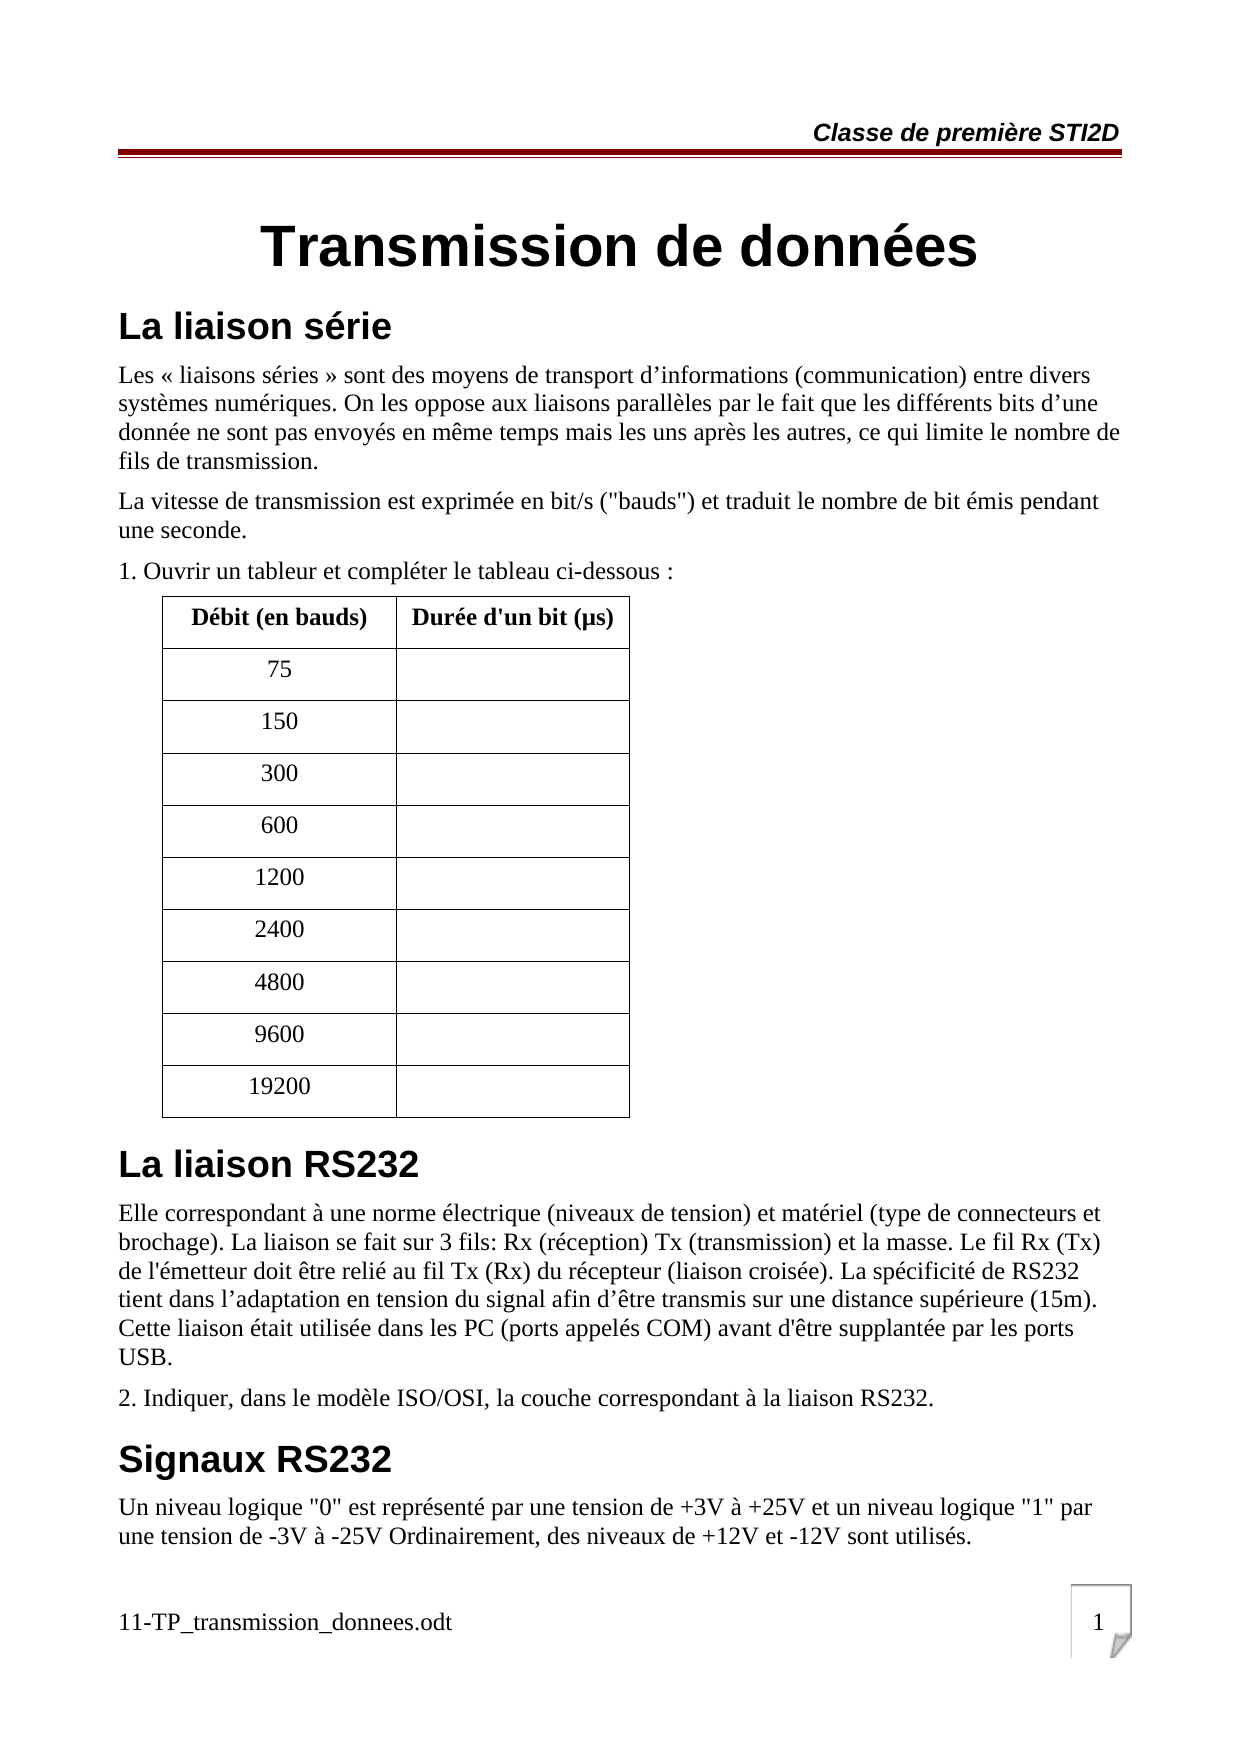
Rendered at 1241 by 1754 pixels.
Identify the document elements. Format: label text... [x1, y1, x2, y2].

text 2. Indiquer, dans le modèle ISO/OSI, la couche correspondant à la liaison RS232. [118, 1383, 1122, 1411]
table_cell [397, 858, 629, 909]
table_cell 4800 [163, 962, 396, 1013]
table_cell 19200 [163, 1066, 396, 1117]
table_cell 9600 [163, 1014, 396, 1065]
table_cell 150 [163, 701, 396, 752]
text La vitesse de transmission est exprimée en bit/s ("bauds") et traduit le nombre de bit émis pendant une seconde. [118, 486, 1122, 544]
table_cell [397, 1066, 629, 1117]
table_cell [397, 1014, 629, 1065]
text Les « liaisons séries » sont des moyens de transport d’informations (communication) entre divers systèmes numériques. On les oppose aux liaisons parallèles par le fait que les différents bits d’une donnée ne sont pas envoyés en même temps mais les uns après les autres, ce qui limite le nombre de fils de transmission. [118, 360, 1122, 475]
text Elle correspondant à une norme électrique (niveaux de tension) et matériel (type de connecteurs et brochage). La liaison se fait sur 3 fils: Rx (réception) Tx (transmission) et la masse. Le fil Rx (Tx) de l'émetteur doit être relié au fil Tx (Rx) du récepteur (liaison croisée). La spécificité de RS232 tient dans l’adaptation en tension du signal afin d’être transmis sur une distance supérieure (15m). Cette liaison était utilisée dans les PC (ports appelés COM) avant d'être supplantée par les ports USB. [118, 1198, 1122, 1371]
text 1. Ouvrir un tableur et compléter le tableau ci-dessous : [118, 556, 1122, 584]
table_cell [397, 806, 629, 857]
table_header Débit (en bauds) [163, 597, 396, 648]
table_cell 1200 [163, 858, 396, 909]
subtitle La liaison RS232 [118, 1142, 1122, 1186]
table_cell [397, 649, 629, 700]
text Un niveau logique "0" est représenté par une tension de +3V à +25V et un niveau logique "1" par une tension de -3V à -25V Ordinairement, des niveaux de +12V et -12V sont utilisés. [118, 1492, 1122, 1550]
table_cell [397, 701, 629, 752]
table_cell 300 [163, 754, 396, 804]
table_cell [397, 962, 629, 1013]
table_header Durée d'un bit (μs) [397, 597, 629, 648]
table_cell 2400 [163, 910, 396, 961]
table_cell [397, 754, 629, 804]
table_cell 75 [163, 649, 396, 700]
table_cell [397, 910, 629, 961]
title Transmission de données [118, 211, 1122, 278]
subtitle Signaux RS232 [118, 1436, 1122, 1480]
subtitle La liaison série [118, 303, 1122, 347]
table_cell 600 [163, 806, 396, 857]
